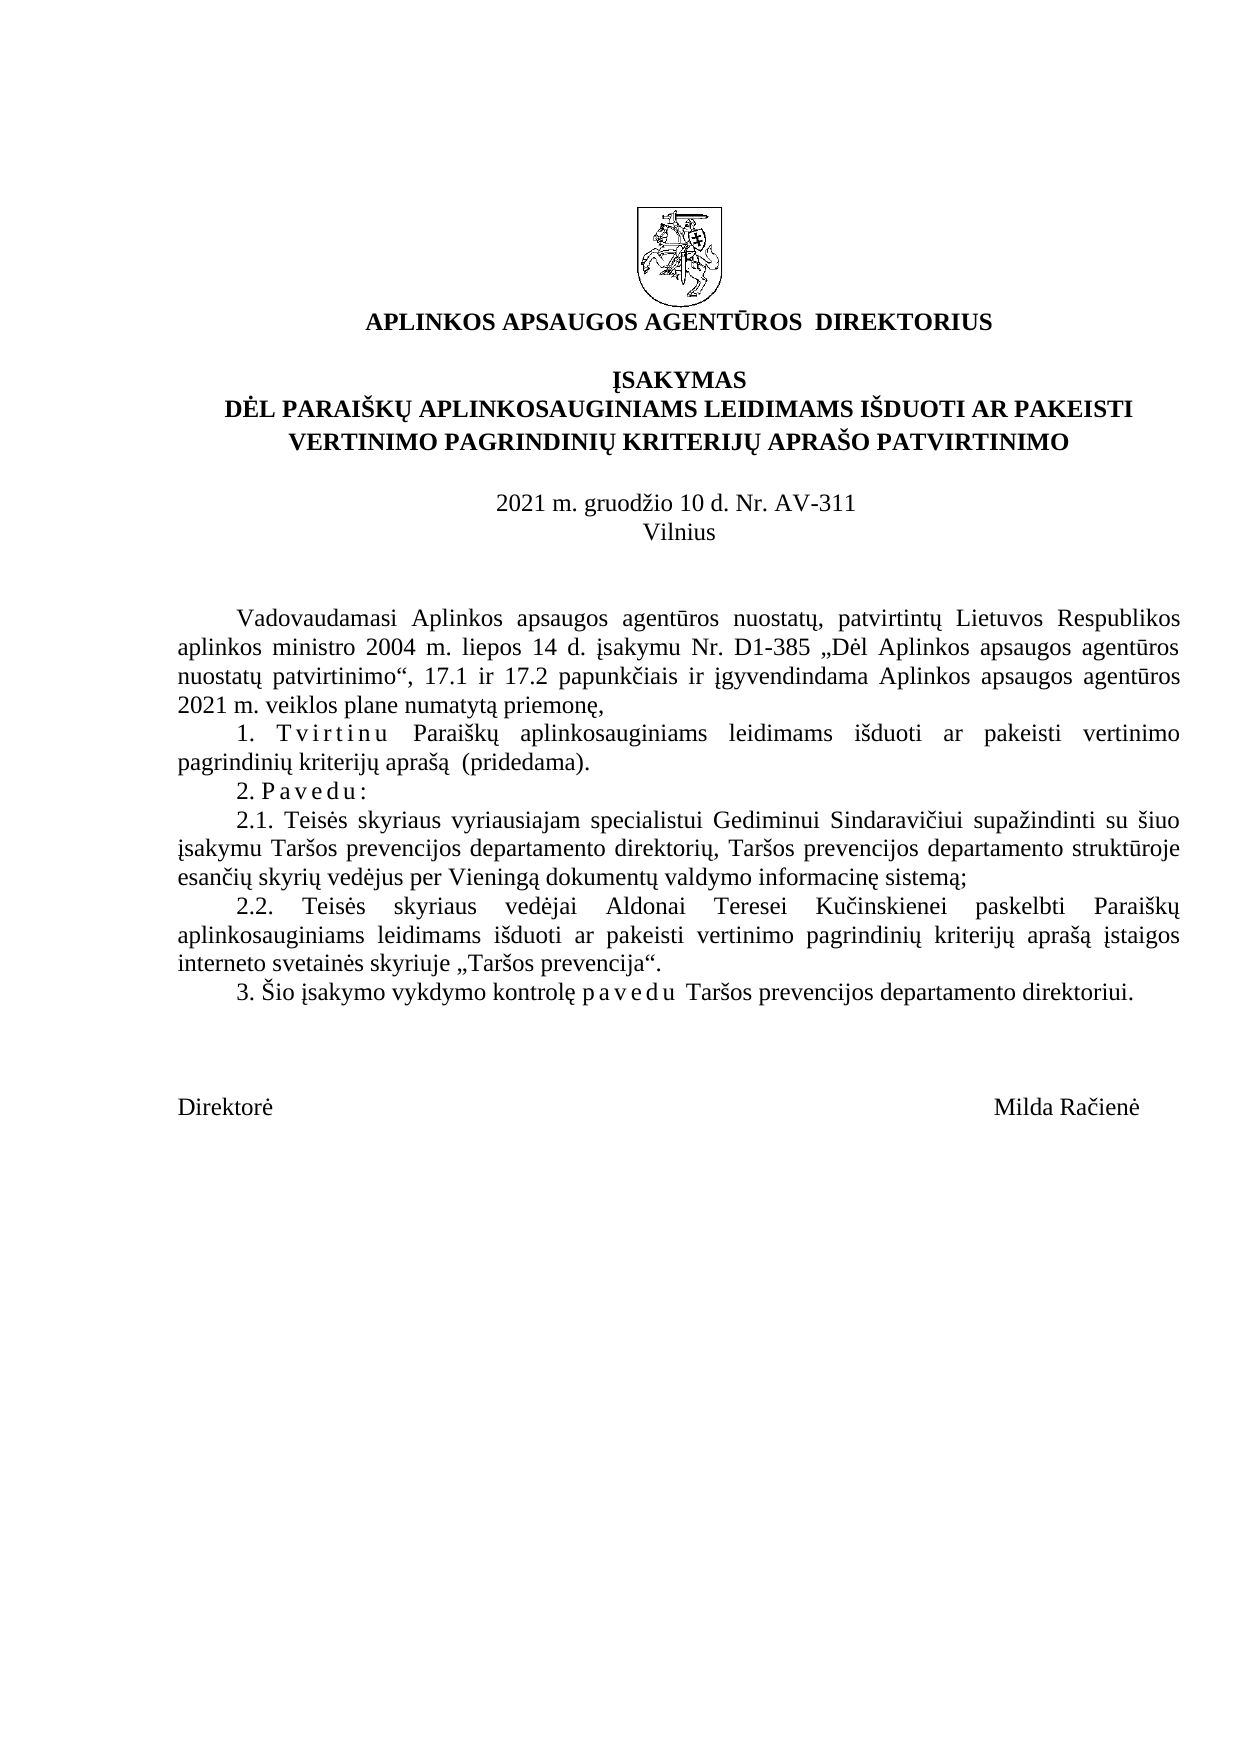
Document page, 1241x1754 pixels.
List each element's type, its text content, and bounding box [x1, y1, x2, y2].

text Vilnius [177, 517, 1181, 546]
text 3. Šio įsakymo vykdymo kontrolę pavedu Taršos prevencijos departamento direktoriui. [177, 977, 1181, 1006]
text DĖL PARAIŠKŲ APLINKOSAUGINIAMS LEIDIMAMS IŠDUOTI AR PAKEISTI VERTINIMO PAGRINDINIŲ KRITERIJŲ APRAŠO PATVIRTINIMO [177, 394, 1181, 456]
text APLINKOS APSAUGOS AGENTŪROS DIREKTORIUS [177, 307, 1181, 336]
text 2. Pavedu: [177, 776, 1181, 805]
text 2.2. Teisės skyriaus vedėjai Aldonai Teresei Kučinskienei paskelbti Paraiškų aplinkosauginiams leidimams išduoti ar pakeisti vertinimo pagrindinių kriterijų aprašą įstaigos interneto svetainės skyriuje „Taršos prevencija“. [177, 891, 1181, 977]
text 2021 m. gruodžio 10 d. Nr. AV-311 [177, 488, 1181, 517]
text ĮSAKYMAS [177, 365, 1181, 394]
text 1. Tvirtinu Paraiškų aplinkosauginiams leidimams išduoti ar pakeisti vertinimo pagrindinių kriterijų aprašą (pridedama). [177, 718, 1181, 776]
text Vadovaudamasi Aplinkos apsaugos agentūros nuostatų, patvirtintų Lietuvos Respublikos aplinkos ministro 2004 m. liepos 14 d. įsakymu Nr. D1-385 „Dėl Aplinkos apsaugos agentūros nuostatų patvirtinimo“, 17.1 ir 17.2 papunkčiais ir įgyvendindama Aplinkos apsaugos agentūros 2021 m. veiklos plane numatytą priemonę, [177, 603, 1181, 718]
text 2.1. Teisės skyriaus vyriausiajam specialistui Gediminui Sindaravičiui supažindinti su šiuo įsakymu Taršos prevencijos departamento direktorių, Taršos prevencijos departamento struktūroje esančių skyrių vedėjus per Vieningą dokumentų valdymo informacinę sistemą; [177, 805, 1181, 891]
text Direktorė Milda Račienė [177, 1092, 1181, 1121]
